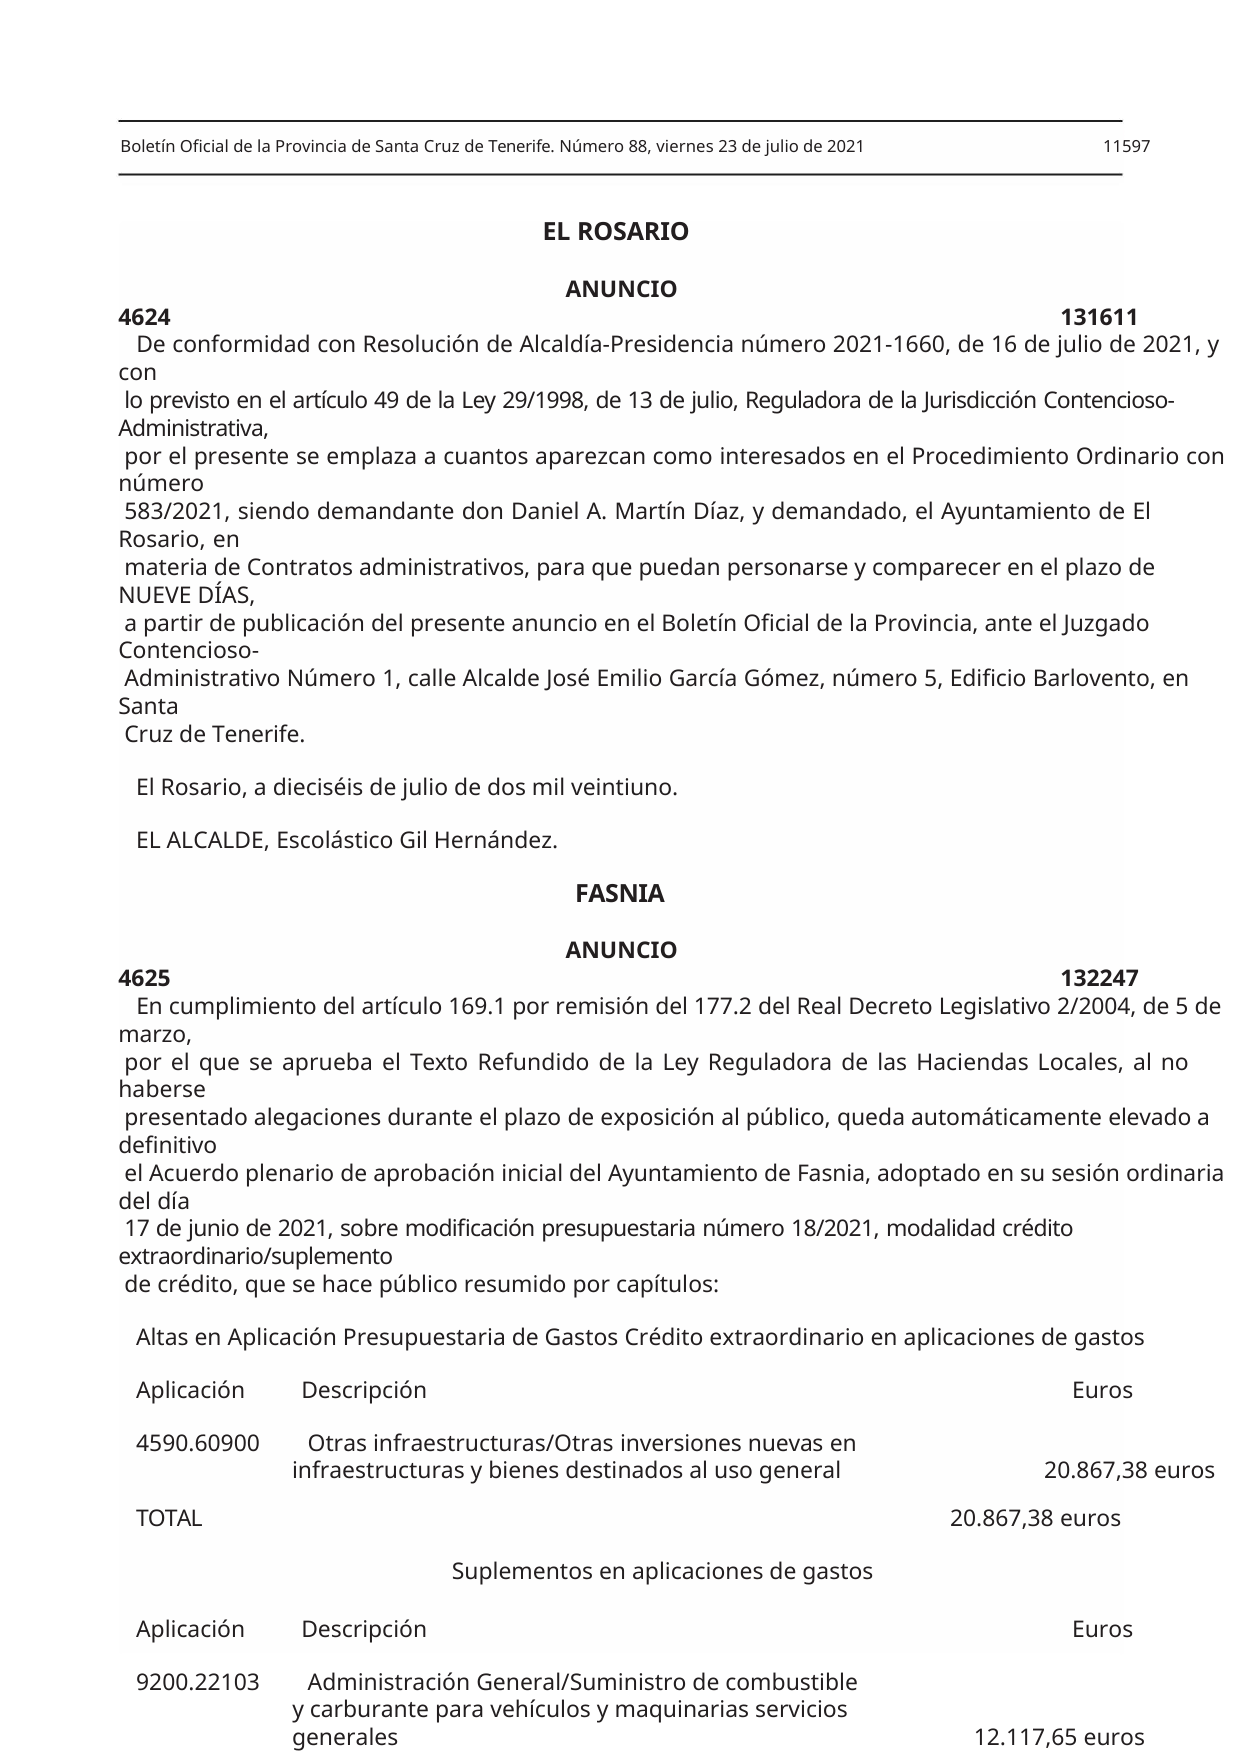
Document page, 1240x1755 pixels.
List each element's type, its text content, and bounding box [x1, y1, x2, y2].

text EL ALCALDE, Escolástico Gil Hernández. [1125, 827, 1229, 853]
text 4624 131611 De conformidad con Resolución de Alcaldía-Presidencia número 2021-1660, de 16 de julio de 2021, y con lo previsto en el artículo 49 de la Ley 29/1998, de 13 de julio, Reguladora de la Jurisdicción Contencioso-Administrativa, por el presente se emplaza a cuantos aparezcan como interesados en el Procedimiento Ordinario con número 583/2021, siendo demandante don Daniel A. Martín Díaz, y demandado, el Ayuntamiento de El Rosario, en materia de Contratos administrativos, para que puedan personarse y comparecer en el plazo de NUEVE DÍAS, a partir de publicación del presente anuncio en el Boletín Oficial de la Provincia, ante el Juzgado Contencioso- Administrativo Número 1, calle Alcalde José Emilio García Gómez, número 5, Edificio Barlovento, en Santa Cruz de Tenerife. [1125, 303, 1229, 748]
text EL ROSARIO [542, 217, 1229, 247]
text 4625 132247 En cumplimiento del artículo 169.1 por remisión del 177.2 del Real Decreto Legislativo 2/2004, de 5 de marzo, por el que se aprueba el Texto Refundido de la Ley Reguladora de las Haciendas Locales, al no haberse presentado alegaciones durante el plazo de exposición al público, queda automáticamente elevado a definitivo el Acuerdo plenario de aprobación inicial del Ayuntamiento de Fasnia, adoptado en su sesión ordinaria del día 17 de junio de 2021, sobre modificación presupuestaria número 18/2021, modalidad crédito extraordinario/suplemento de crédito, que se hace público resumido por capítulos: [1125, 964, 1229, 1298]
text ANUNCIO [1125, 275, 1229, 303]
text ANUNCIO [1125, 937, 1229, 964]
text 9200.22103 Administración General/Suministro de combustible y carburante para vehículos y maquinarias servicios [136, 1668, 1229, 1723]
text generales 12.117,65 euros [292, 1724, 1229, 1751]
text infraestructuras y bienes destinados al uso general 20.867,38 euros [1125, 1458, 1229, 1484]
text TOTAL 20.867,38 euros Suplementos en aplicaciones de gastos [1125, 1484, 1229, 1590]
text 4590.60900 Otras infraestructuras/Otras inversiones nuevas en [1125, 1430, 1229, 1457]
text Boletín Oficial de la Provincia de Santa Cruz de Tenerife. Número 88, viernes 23 de julio de 2021 11597 [1125, 136, 1229, 156]
text Aplicación Descripción Euros [1125, 1377, 1229, 1404]
text Altas en Aplicación Presupuestaria de Gastos Crédito extraordinario en aplicaciones de gastos [1125, 1324, 1229, 1351]
text El Rosario, a dieciséis de julio de dos mil veintiuno. [1125, 774, 1229, 801]
text Aplicación Descripción Euros [1125, 1616, 1229, 1643]
text FASNIA [1125, 878, 1229, 908]
